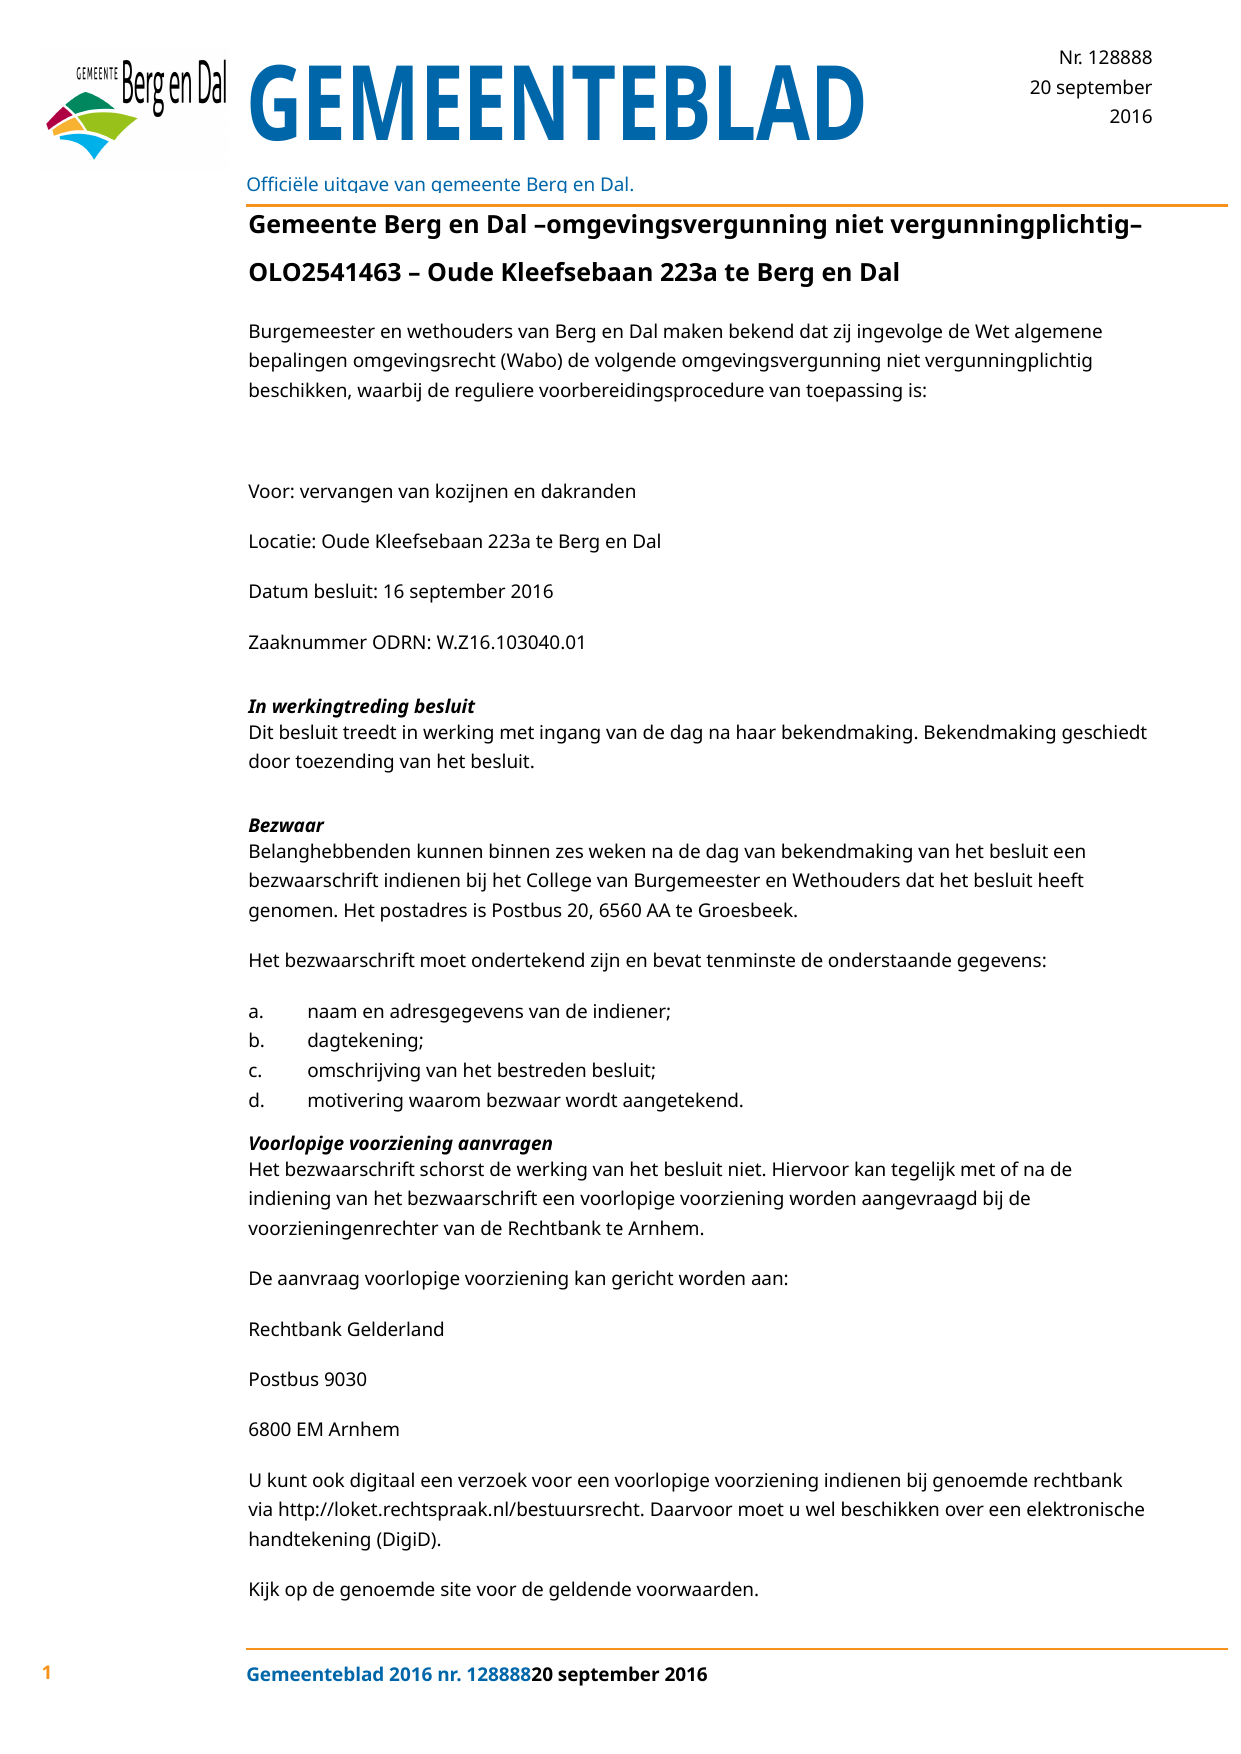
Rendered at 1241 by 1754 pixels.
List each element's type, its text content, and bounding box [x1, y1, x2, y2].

text Datum besluit: 16 september 2016 [248, 579, 1152, 604]
text Bezwaar [248, 812, 1152, 838]
list omschrijving van het bestreden besluit; [248, 1057, 1152, 1083]
text De aanvraag voorlopige voorziening kan gericht worden aan: [248, 1265, 1152, 1291]
text Locatie: Oude Kleefsebaan 223a te Berg en Dal [248, 528, 1152, 554]
list dagtekening; [248, 1028, 1152, 1053]
text Postbus 9030 [248, 1366, 1152, 1392]
text Gemeente Berg en Dal –omgevingsvergunning niet vergunningplichtig– OLO2541463 – Oude Kleefsebaan 223a te Berg en Dal [248, 207, 1152, 288]
text Belanghebbenden kunnen binnen zes weken na de dag van bekendmaking van het besluit een bezwaarschrift indienen bij het College van Burgemeester en Wethouders dat het besluit heeft genomen. Het postadres is Postbus 20, 6560 AA te Groesbeek. [248, 838, 1152, 923]
text 6800 EM Arnhem [248, 1417, 1152, 1442]
text Voorlopige voorziening aanvragen [248, 1130, 1152, 1156]
list naam en adresgegevens van de indiener; [248, 998, 1152, 1024]
text Voor: vervangen van kozijnen en dakranden [248, 478, 1152, 504]
text Het bezwaarschrift moet ondertekend zijn en bevat tenminste de onderstaande gegevens: [248, 948, 1152, 973]
text Rechtbank Gelderland [248, 1316, 1152, 1341]
list motivering waarom bezwaar wordt aangetekend. [248, 1087, 1152, 1113]
text Dit besluit treedt in werking met ingang van de dag na haar bekendmaking. Bekendmaking geschiedt door toezending van het besluit. [248, 719, 1152, 774]
text Zaaknummer ODRN: W.Z16.103040.01 [248, 629, 1152, 655]
text Kijk op de genoemde site voor de geldende voorwaarden. [248, 1577, 1152, 1602]
text Burgemeester en wethouders van Berg en Dal maken bekend dat zij ingevolge de Wet algemene bepalingen omgevingsrecht (Wabo) de volgende omgevingsvergunning niet vergunningplichtig beschikken, waarbij de reguliere voorbereidingsprocedure van toepassing is: [248, 318, 1152, 403]
text In werkingtreding besluit [248, 693, 1152, 719]
picture [41, 47, 231, 172]
text Het bezwaarschrift schorst de werking van het besluit niet. Hiervoor kan tegelijk met of na de indiening van het bezwaarschrift een voorlopige voorziening worden aangevraagd bij de voorzieningenrechter van de Rechtbank te Arnhem. [248, 1156, 1152, 1241]
text U kunt ook digitaal een verzoek voor een voorlopige voorziening indienen bij genoemde rechtbank via http://loket.rechtspraak.nl/bestuursrecht. Daarvoor moet u wel beschikken over een elektronische handtekening (DigiD). [248, 1467, 1152, 1552]
